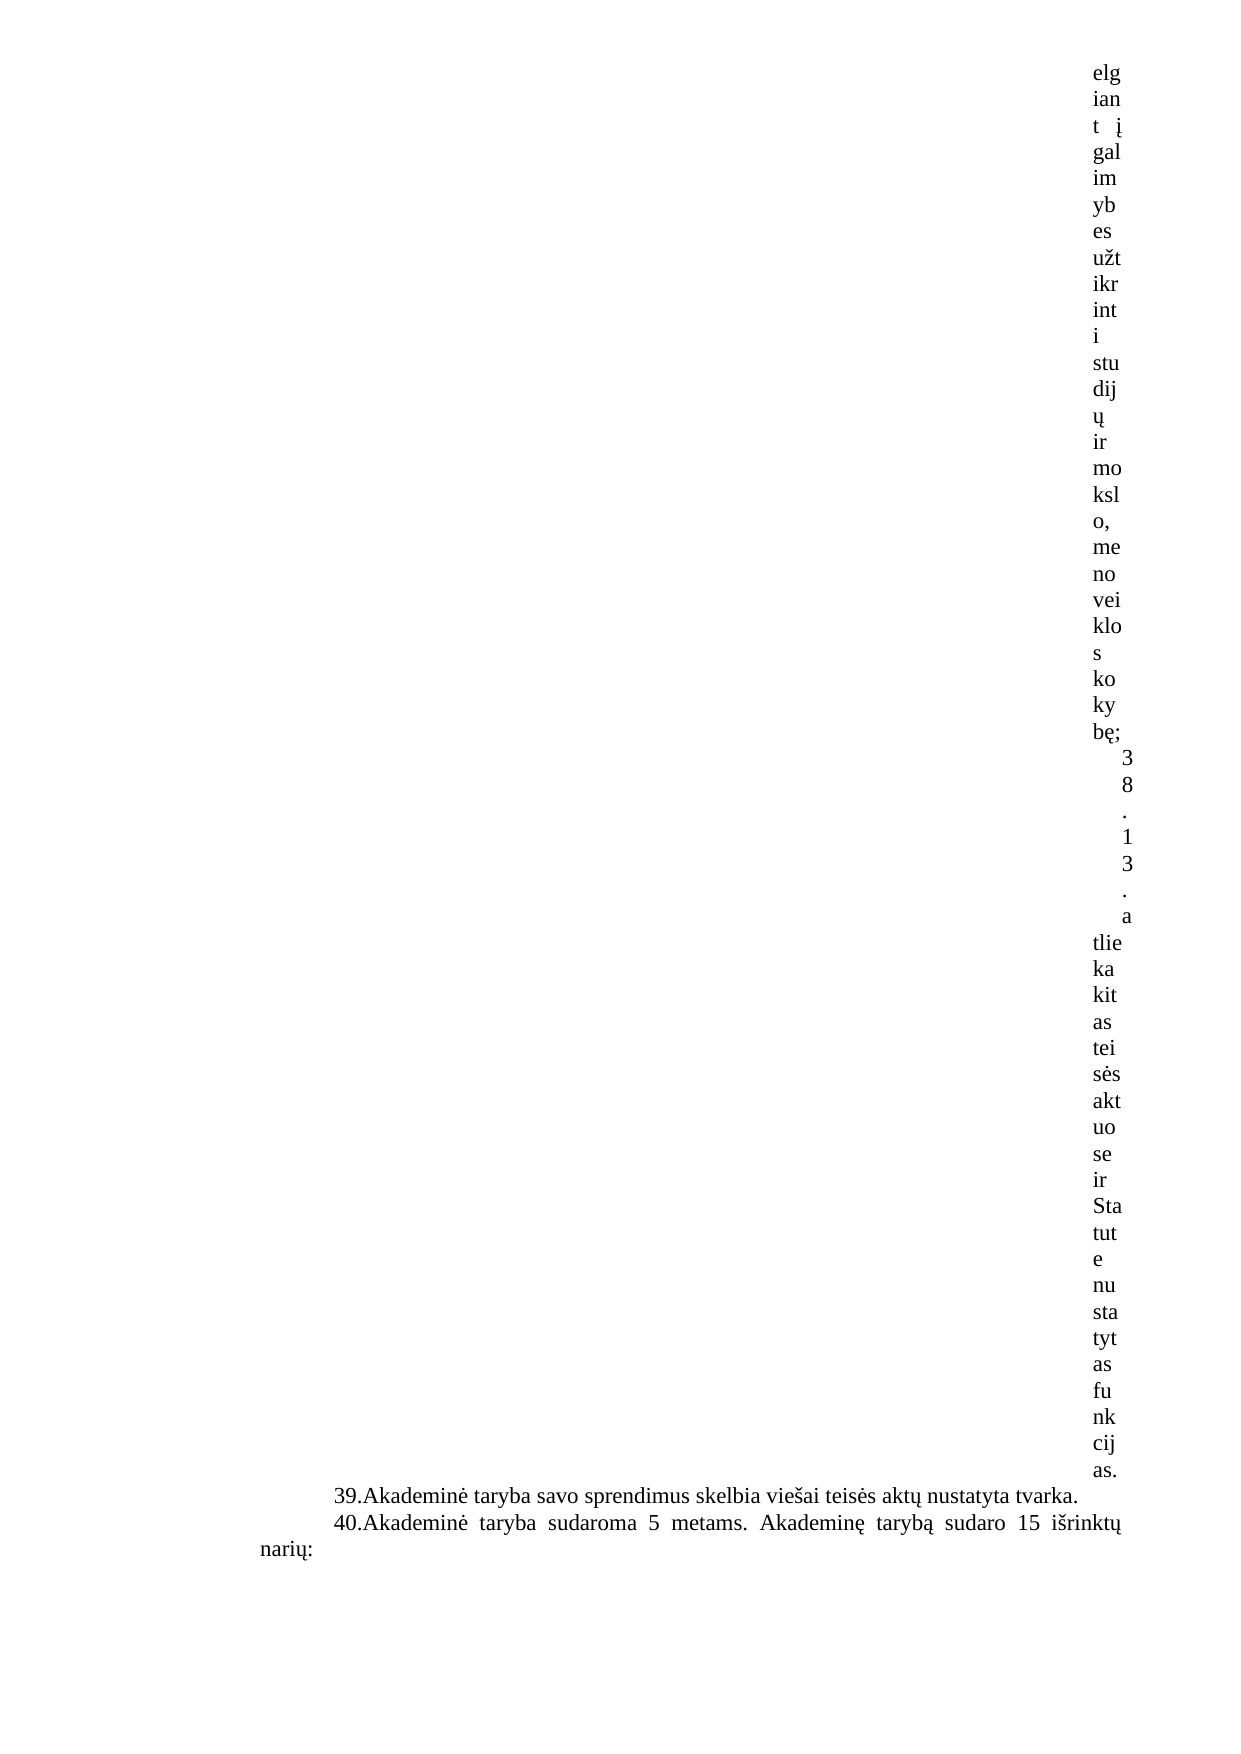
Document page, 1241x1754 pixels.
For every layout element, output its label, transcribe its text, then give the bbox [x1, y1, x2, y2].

list svarsto ir teikia siūlymus Tarybai dėl bendro studijų vietų skaičiaus nustatymo, atsižvelgiant į galimybes užtikrinti studijų ir mokslo, meno veiklos kokybę; [1093, 59, 1122, 744]
list atlieka kitas teisės aktuose ir Statute nustatytas funkcijas. [1093, 744, 1122, 1482]
list Akademinė taryba sudaroma 5 metams. Akademinę tarybą sudaro 15 išrinktų narių: [177, 1508, 1122, 1561]
list Akademinė taryba savo sprendimus skelbia viešai teisės aktų nustatyta tvarka. [177, 1482, 1122, 1508]
